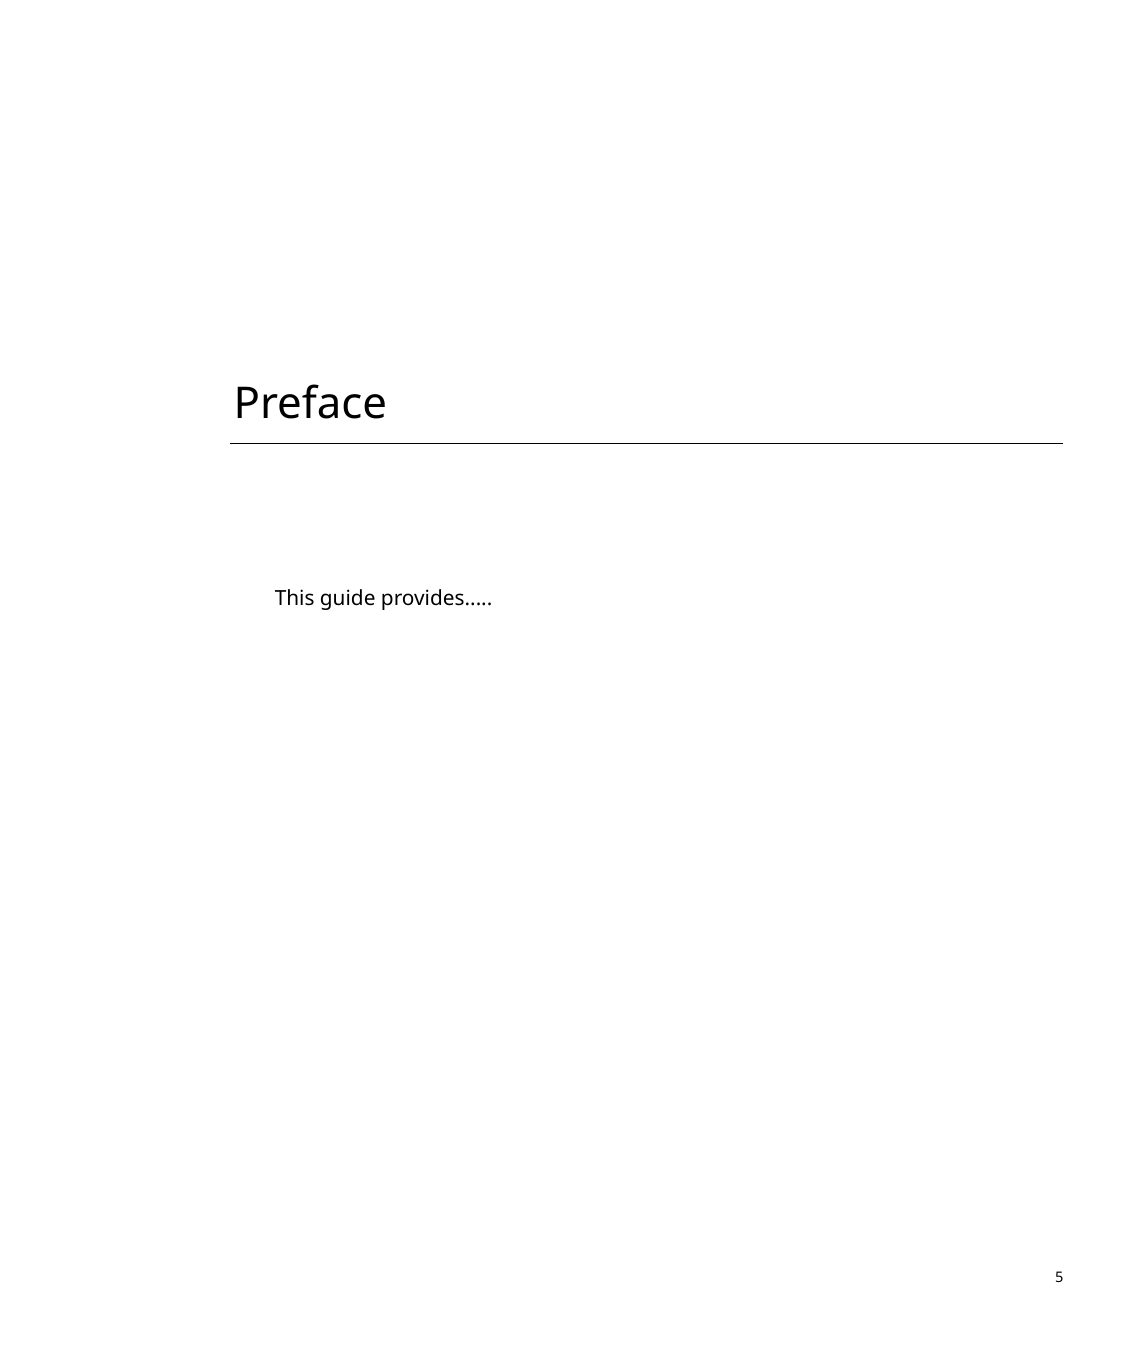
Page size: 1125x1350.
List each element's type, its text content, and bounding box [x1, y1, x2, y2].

text This guide provides..... [274, 583, 1063, 612]
title Preface [230, 372, 1063, 443]
